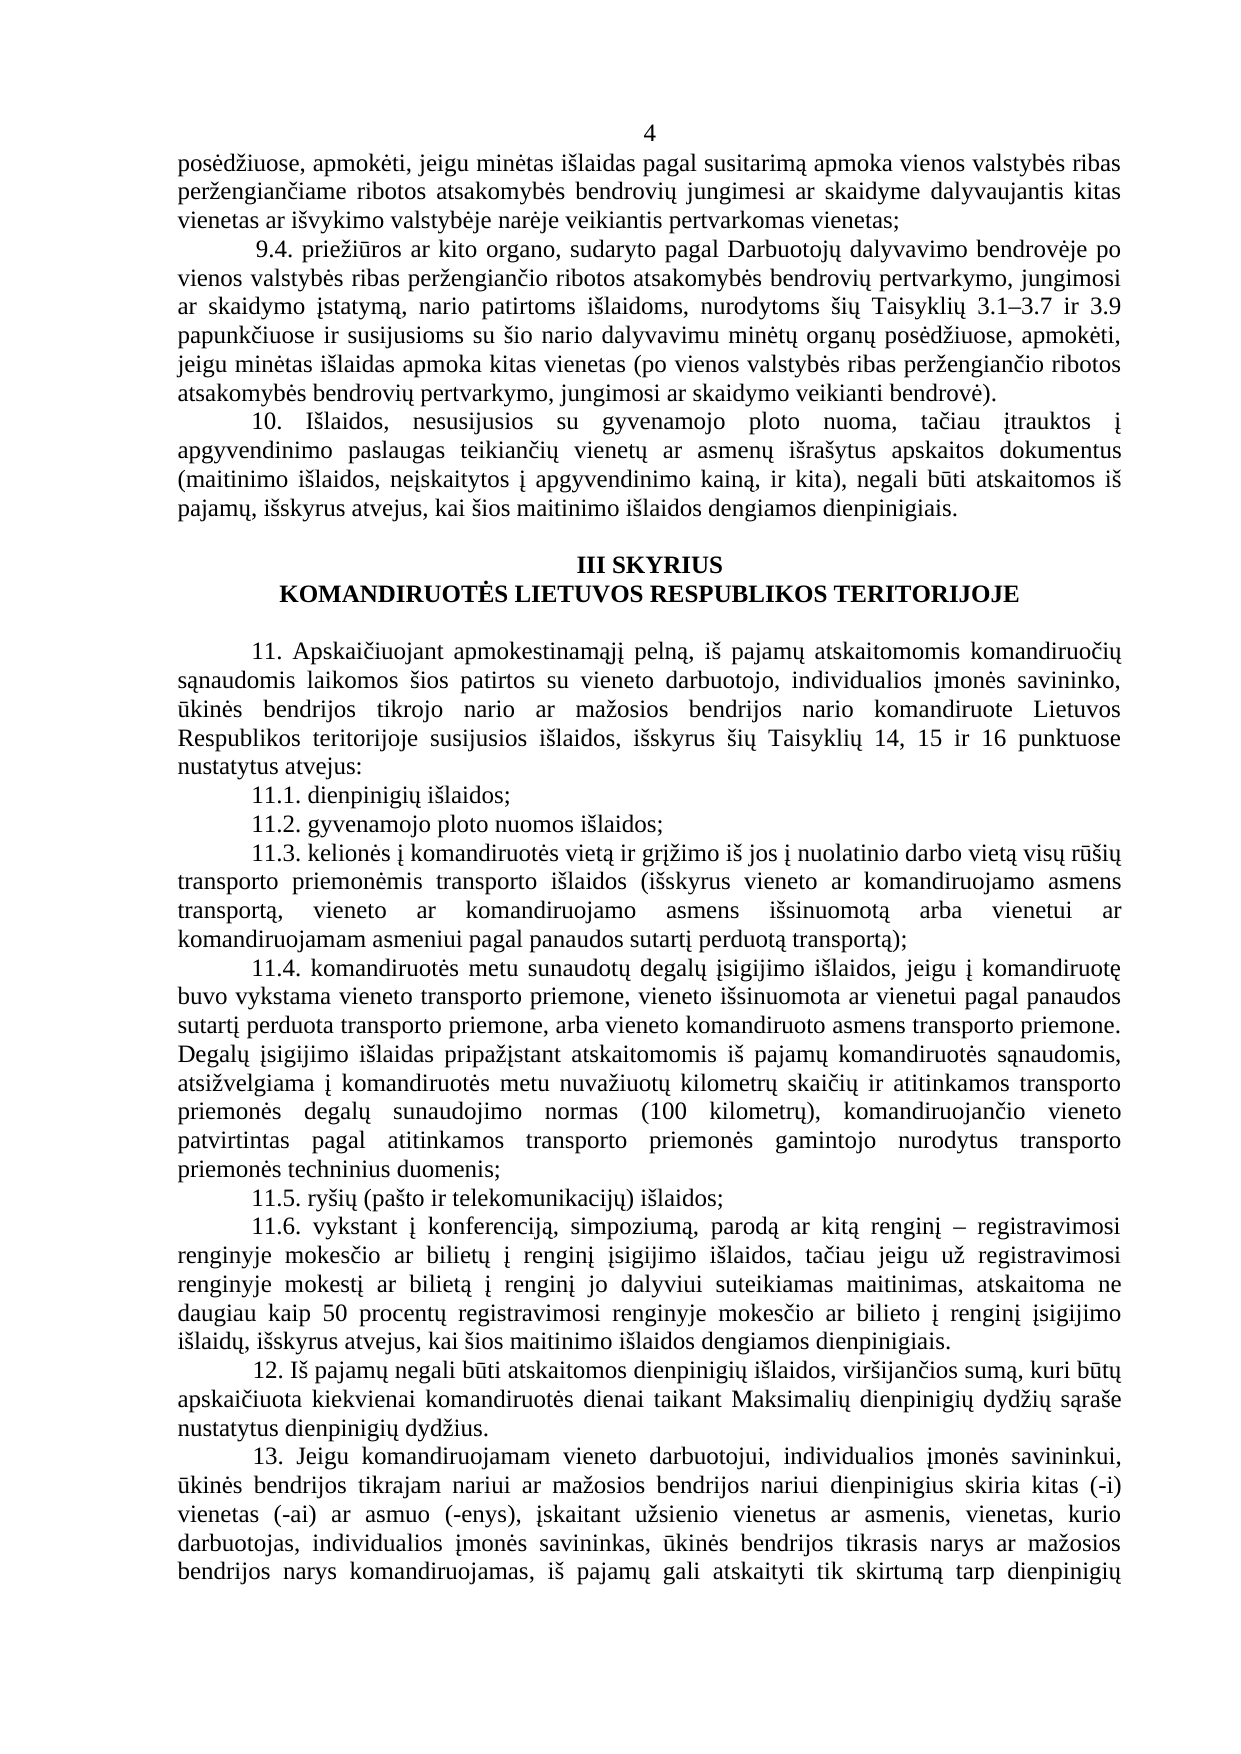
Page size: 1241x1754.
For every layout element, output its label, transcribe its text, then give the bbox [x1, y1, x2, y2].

text 11.5. ryšių (pašto ir telekomunikacijų) išlaidos; [177, 1183, 1122, 1211]
text 11.1. dienpinigių išlaidos; [177, 780, 1122, 809]
text III SKYRIUS [177, 550, 1122, 579]
text 11.2. gyvenamojo ploto nuomos išlaidos; [177, 809, 1122, 838]
text 13. Jeigu komandiruojamam vieneto darbuotojui, individualios įmonės savininkui, ūkinės bendrijos tikrajam nariui ar mažosios bendrijos nariui dienpinigius skiria kitas (-i) vienetas (-ai) ar asmuo (-enys), įskaitant užsienio vienetus ar asmenis, vienetas, kurio darbuotojas, individualios įmonės savininkas, ūkinės bendrijos tikrasis narys ar mažosios bendrijos narys komandiruojamas, iš pajamų gali atskaityti tik skirtumą tarp dienpinigių [177, 1441, 1122, 1585]
text 11. Apskaičiuojant apmokestinamąjį pelną, iš pajamų atskaitomomis komandiruočių sąnaudomis laikomos šios patirtos su vieneto darbuotojo, individualios įmonės savininko, ūkinės bendrijos tikrojo nario ar mažosios bendrijos nario komandiruote Lietuvos Respublikos teritorijoje susijusios išlaidos, išskyrus šių Taisyklių 14, 15 ir 16 punktuose nustatytus atvejus: [177, 636, 1122, 780]
text 10. Išlaidos, nesusijusios su gyvenamojo ploto nuoma, tačiau įtrauktos į apgyvendinimo paslaugas teikiančių vienetų ar asmenų išrašytus apskaitos dokumentus (maitinimo išlaidos, neįskaitytos į apgyvendinimo kainą, ir kita), negali būti atskaitomos iš pajamų, išskyrus atvejus, kai šios maitinimo išlaidos dengiamos dienpinigiais. [177, 406, 1122, 521]
text 11.3. kelionės į komandiruotės vietą ir grįžimo iš jos į nuolatinio darbo vietą visų rūšių transporto priemonėmis transporto išlaidos (išskyrus vieneto ar komandiruojamo asmens transportą, vieneto ar komandiruojamo asmens išsinuomotą arba vienetui ar komandiruojamam asmeniui pagal panaudos sutartį perduotą transportą); [177, 838, 1122, 953]
text posėdžiuose, apmokėti, jeigu minėtas išlaidas pagal susitarimą apmoka vienos valstybės ribas peržengiančiame ribotos atsakomybės bendrovių jungimesi ar skaidyme dalyvaujantis kitas vienetas ar išvykimo valstybėje narėje veikiantis pertvarkomas vienetas; [177, 148, 1122, 234]
text 11.6. vykstant į konferenciją, simpoziumą, parodą ar kitą renginį – registravimosi renginyje mokesčio ar bilietų į renginį įsigijimo išlaidos, tačiau jeigu už registravimosi renginyje mokestį ar bilietą į renginį jo dalyviui suteikiamas maitinimas, atskaitoma ne daugiau kaip 50 procentų registravimosi renginyje mokesčio ar bilieto į renginį įsigijimo išlaidų, išskyrus atvejus, kai šios maitinimo išlaidos dengiamos dienpinigiais. [177, 1211, 1122, 1355]
text 9.4. priežiūros ar kito organo, sudaryto pagal Darbuotojų dalyvavimo bendrovėje po vienos valstybės ribas peržengiančio ribotos atsakomybės bendrovių pertvarkymo, jungimosi ar skaidymo įstatymą, nario patirtoms išlaidoms, nurodytoms šių Taisyklių 3.1–3.7 ir 3.9 papunkčiuose ir susijusioms su šio nario dalyvavimu minėtų organų posėdžiuose, apmokėti, jeigu minėtas išlaidas apmoka kitas vienetas (po vienos valstybės ribas peržengiančio ribotos atsakomybės bendrovių pertvarkymo, jungimosi ar skaidymo veikianti bendrovė). [177, 234, 1122, 406]
text 11.4. komandiruotės metu sunaudotų degalų įsigijimo išlaidos, jeigu į komandiruotę buvo vykstama vieneto transporto priemone, vieneto išsinuomota ar vienetui pagal panaudos sutartį perduota transporto priemone, arba vieneto komandiruoto asmens transporto priemone. Degalų įsigijimo išlaidas pripažįstant atskaitomomis iš pajamų komandiruotės sąnaudomis, atsižvelgiama į komandiruotės metu nuvažiuotų kilometrų skaičių ir atitinkamos transporto priemonės degalų sunaudojimo normas (100 kilometrų), komandiruojančio vieneto patvirtintas pagal atitinkamos transporto priemonės gamintojo nurodytus transporto priemonės techninius duomenis; [177, 953, 1122, 1183]
text 12. Iš pajamų negali būti atskaitomos dienpinigių išlaidos, viršijančios sumą, kuri būtų apskaičiuota kiekvienai komandiruotės dienai taikant Maksimalių dienpinigių dydžių sąraše nustatytus dienpinigių dydžius. [177, 1355, 1122, 1441]
text KOMANDIRUOTĖS LIETUVOS RESPUBLIKOS TERITORIJOJE [177, 579, 1122, 608]
